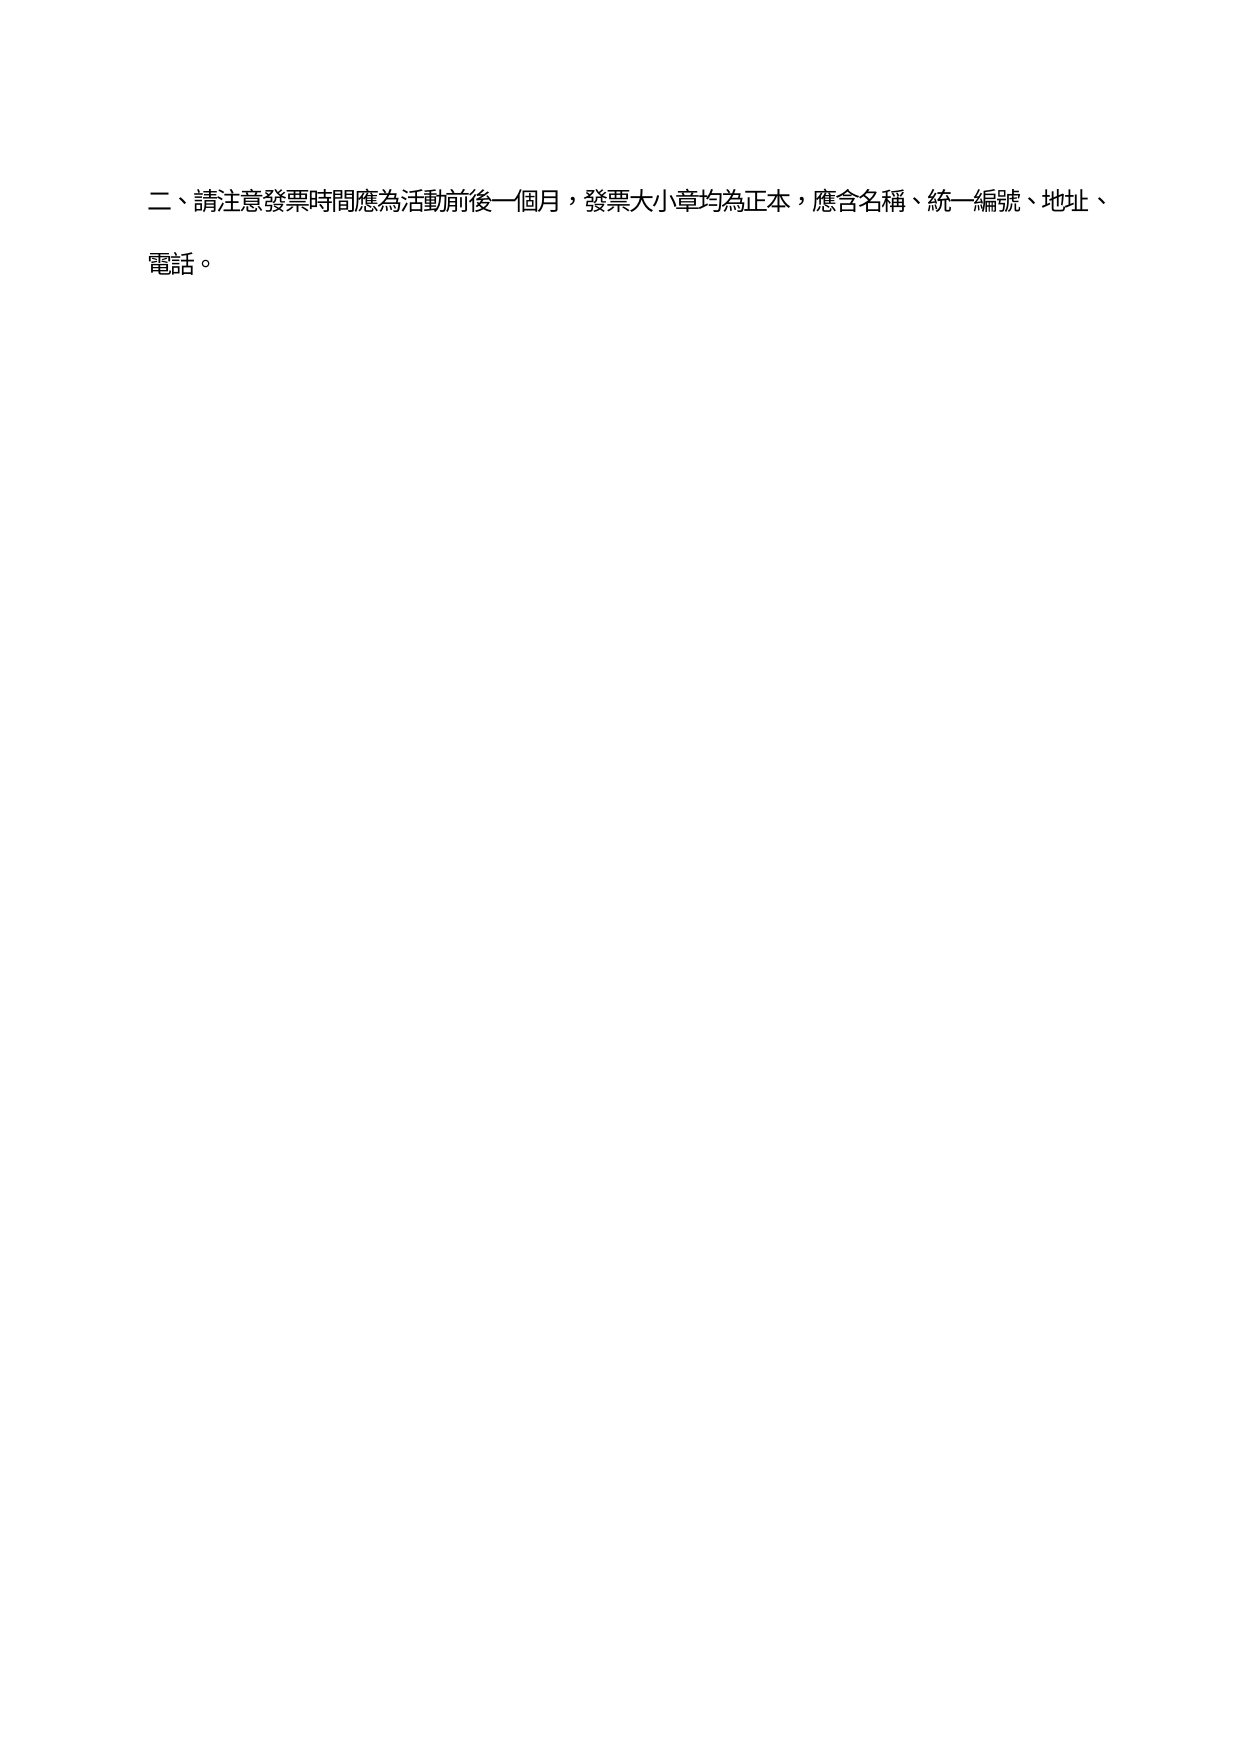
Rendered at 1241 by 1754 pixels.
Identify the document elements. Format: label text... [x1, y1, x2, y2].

text 二、請注意發票時間應為活動前後一個月，發票大小章均為正本，應含名稱、統一編號、地址、電話。 [148, 158, 1092, 283]
